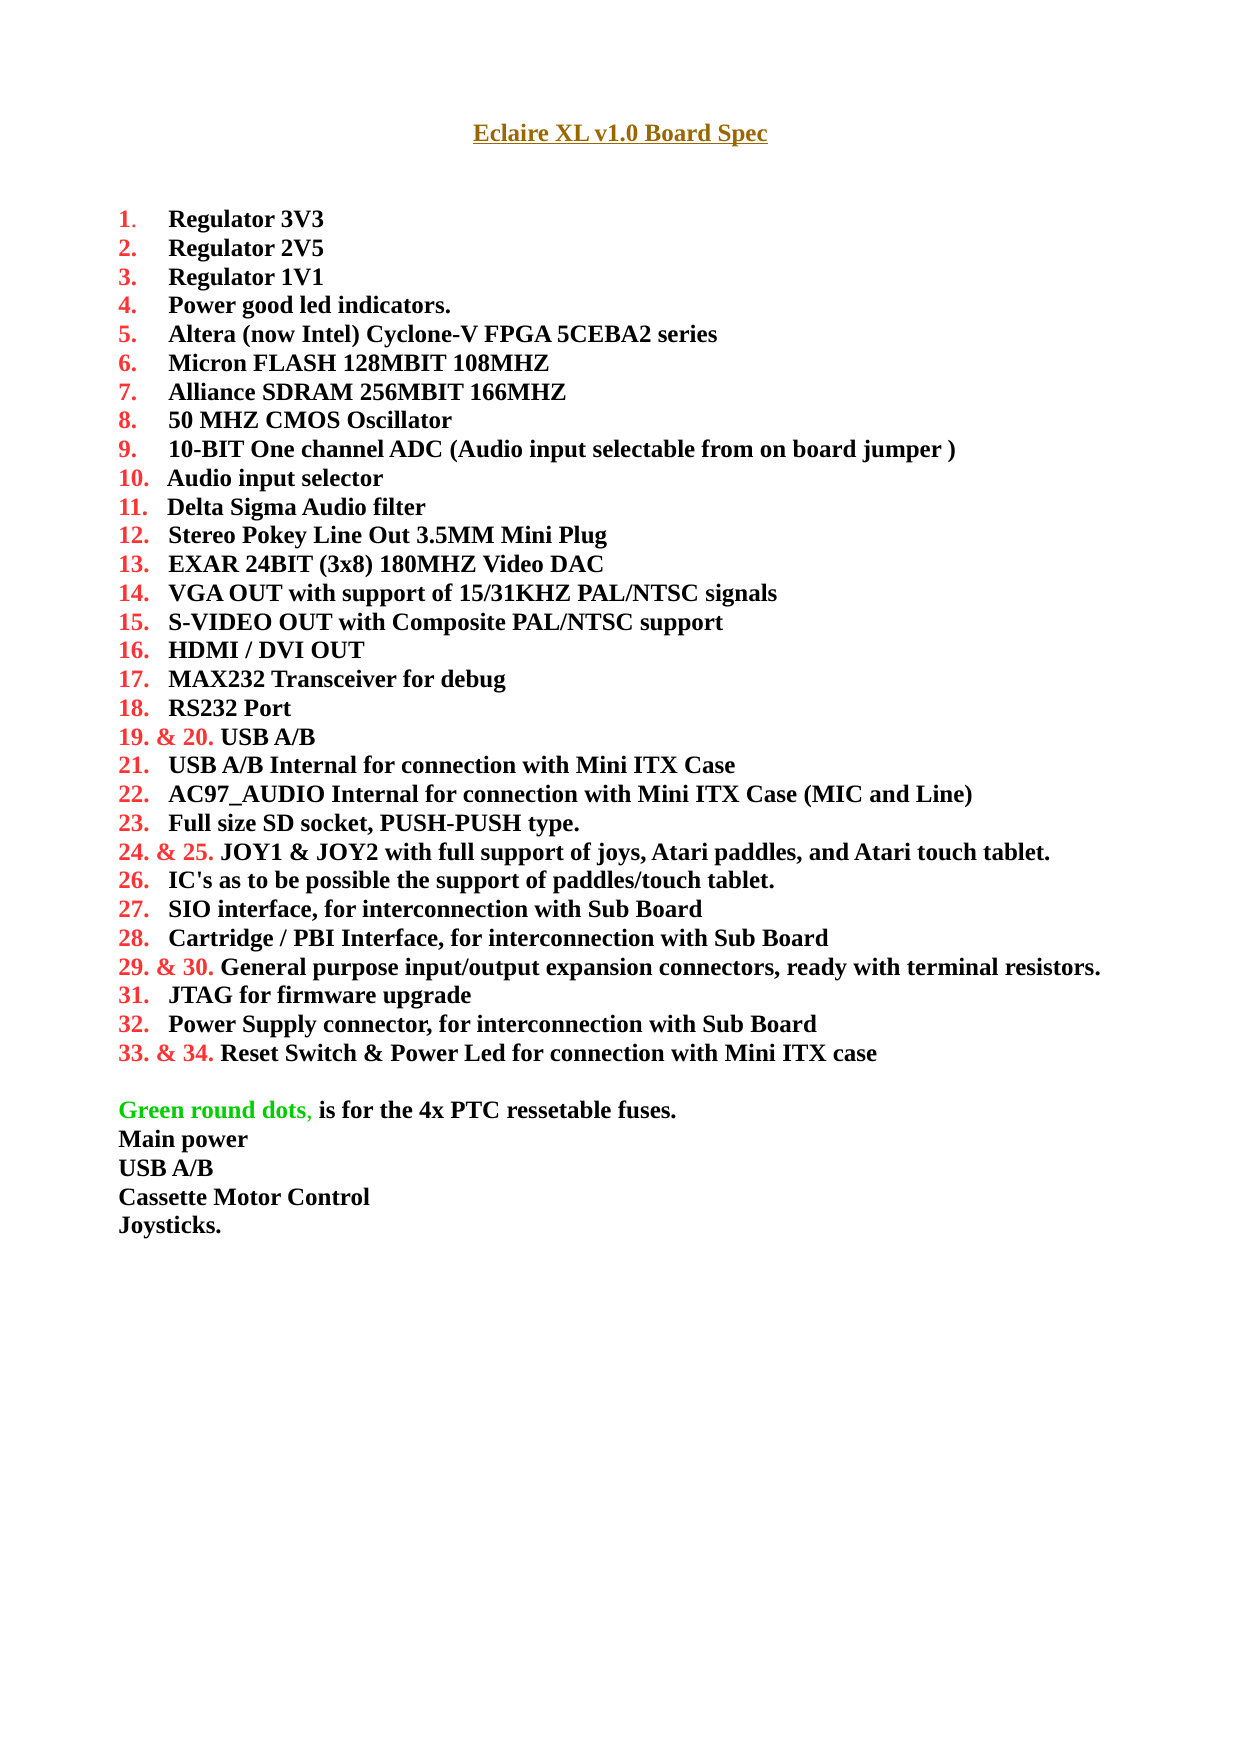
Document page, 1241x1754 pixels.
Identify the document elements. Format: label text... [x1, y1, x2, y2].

text 26. IC's as to be possible the support of paddles/touch tablet. [118, 866, 1122, 894]
text 10. Audio input selector [118, 463, 1122, 492]
text 15. S-VIDEO OUT with Composite PAL/NTSC support [118, 607, 1122, 636]
text 21. USB A/B Internal for connection with Mini ITX Case [118, 751, 1122, 779]
text 14. VGA OUT with support of 15/31KHZ PAL/NTSC signals [118, 578, 1122, 607]
text 18. RS232 Port [118, 693, 1122, 722]
text Eclaire XL v1.0 Board Spec [118, 118, 1122, 147]
text 23. Full size SD socket, PUSH-PUSH type. [118, 808, 1122, 837]
text 11. Delta Sigma Audio filter [118, 492, 1122, 521]
text Green round dots, is for the 4x PTC ressetable fuses. [118, 1096, 1122, 1124]
text 7. Alliance SDRAM 256MBIT 166MHZ [118, 377, 1122, 406]
text 6. Micron FLASH 128MBIT 108MHZ [118, 348, 1122, 377]
text 29. & 30. General purpose input/output expansion connectors, ready with terminal resistors. [118, 952, 1122, 981]
text 22. AC97_AUDIO Internal for connection with Mini ITX Case (MIC and Line) [118, 779, 1122, 808]
text 4. Power good led indicators. [118, 291, 1122, 319]
text 24. & 25. JOY1 & JOY2 with full support of joys, Atari paddles, and Atari touch tablet. [118, 837, 1122, 866]
text Main power [118, 1124, 1122, 1153]
text Joysticks. [118, 1211, 1122, 1239]
text 1. Regulator 3V3 [118, 204, 1122, 233]
text 32. Power Supply connector, for interconnection with Sub Board [118, 1009, 1122, 1038]
text 13. EXAR 24BIT (3x8) 180MHZ Video DAC [118, 549, 1122, 578]
text 33. & 34. Reset Switch & Power Led for connection with Mini ITX case [118, 1038, 1122, 1067]
text Cassette Motor Control [118, 1182, 1122, 1211]
text 8. 50 MHZ CMOS Oscillator [118, 406, 1122, 434]
text 28. Cartridge / PBI Interface, for interconnection with Sub Board [118, 923, 1122, 952]
text 27. SIO interface, for interconnection with Sub Board [118, 894, 1122, 923]
text 12. Stereo Pokey Line Out 3.5MM Mini Plug [118, 521, 1122, 549]
text 5. Altera (now Intel) Cyclone-V FPGA 5CEBA2 series [118, 319, 1122, 348]
text 16. HDMI / DVI OUT [118, 636, 1122, 664]
text 3. Regulator 1V1 [118, 262, 1122, 291]
text 9. 10-BIT One channel ADC (Audio input selectable from on board jumper ) [118, 434, 1122, 463]
text 31. JTAG for firmware upgrade [118, 981, 1122, 1009]
text 19. & 20. USB A/B [118, 722, 1122, 751]
text 17. MAX232 Transceiver for debug [118, 664, 1122, 693]
text 2. Regulator 2V5 [118, 233, 1122, 262]
text USB A/B [118, 1153, 1122, 1182]
